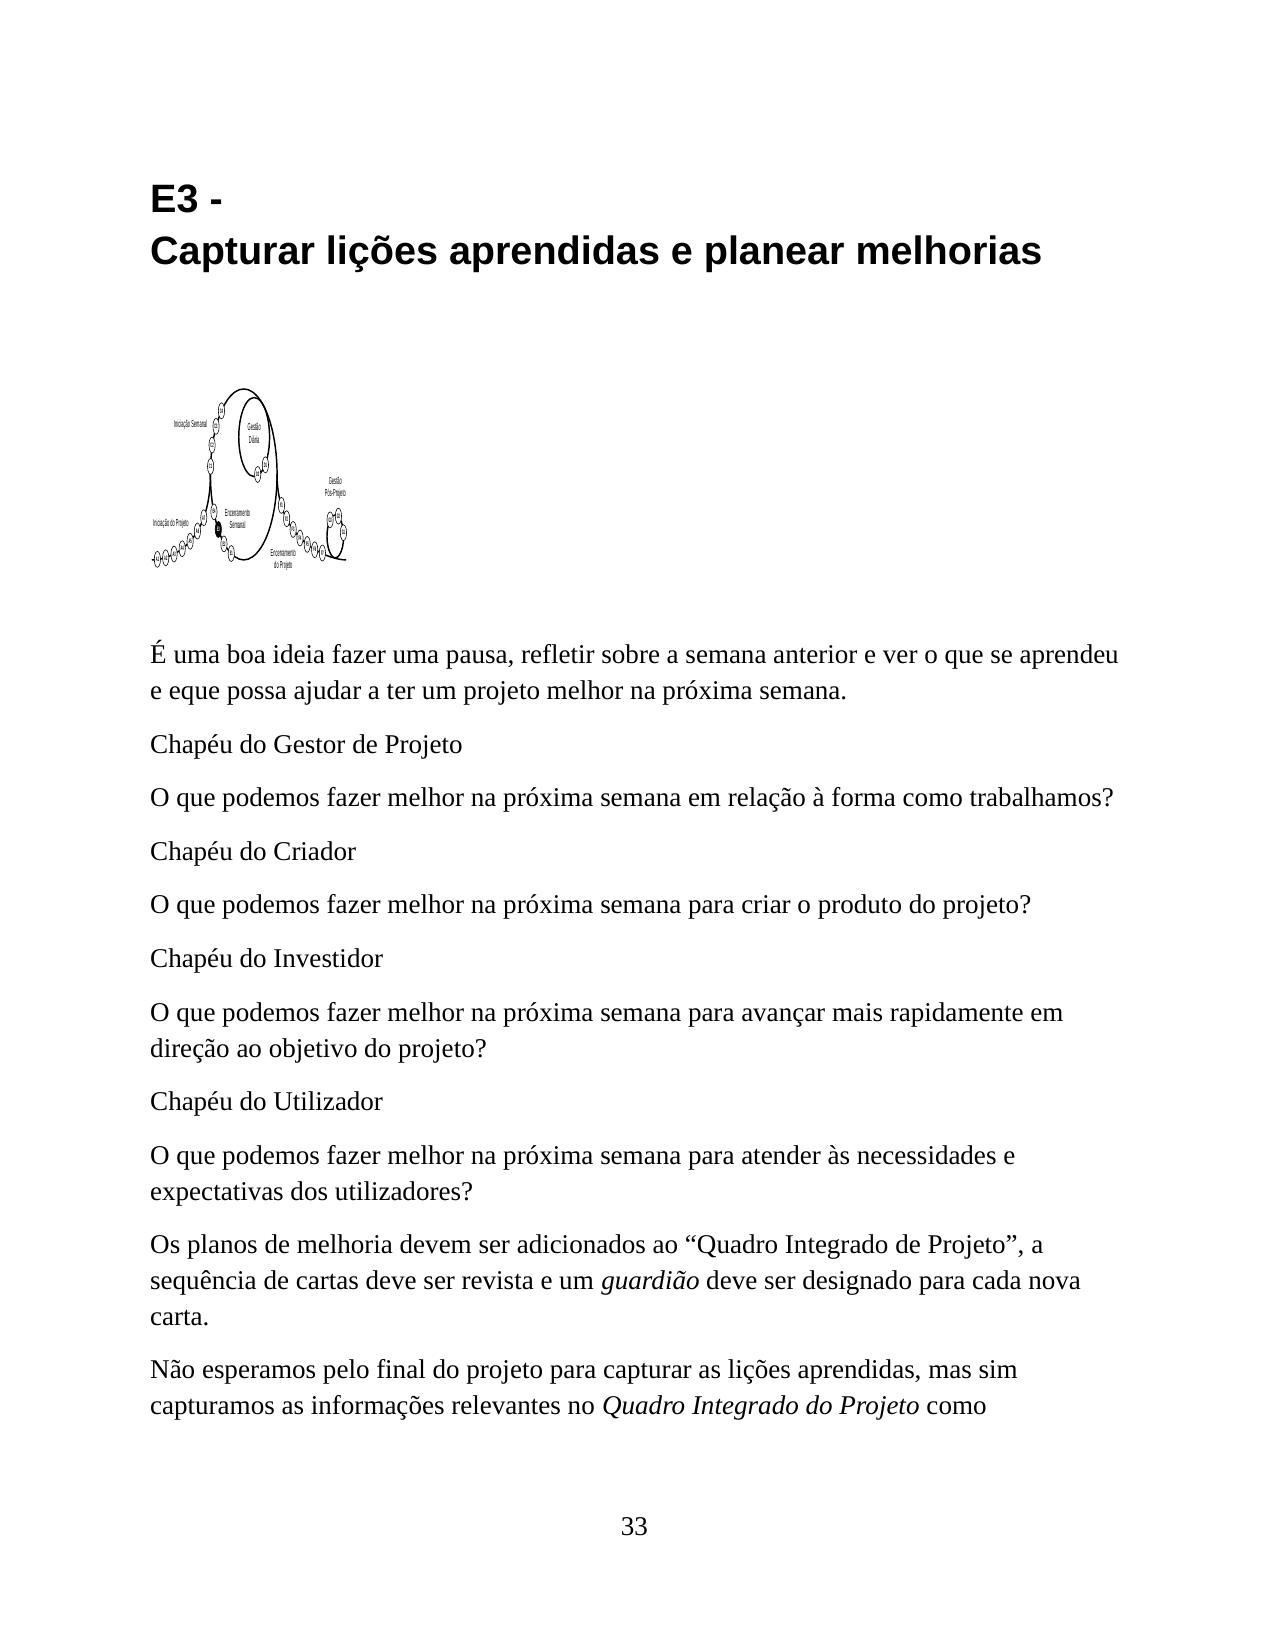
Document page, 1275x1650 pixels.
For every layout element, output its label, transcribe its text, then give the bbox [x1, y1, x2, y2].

text Os planos de melhoria devem ser adicionados ao “Quadro Integrado de Projeto”, a sequência de cartas deve ser revista e um guardião deve ser designado para cada nova carta. [150, 1228, 1125, 1331]
text Não esperamos pelo final do projeto para capturar as lições aprendidas, mas sim capturamos as informações relevantes no Quadro Integrado do Projeto como [150, 1353, 1125, 1420]
text Chapéu do Investidor [150, 942, 1125, 973]
text Chapéu do Utilizador [150, 1085, 1125, 1116]
text O que podemos fazer melhor na próxima semana para atender às necessidades e expectativas dos utilizadores? [150, 1139, 1125, 1206]
text Chapéu do Gestor de Projeto [150, 728, 1125, 759]
subtitle E3 - Capturar lições aprendidas e planear melhorias [150, 175, 1125, 273]
text Chapéu do Criador [150, 835, 1125, 866]
text É uma boa ideia fazer uma pausa, refletir sobre a semana anterior e ver o que se aprendeu e eque possa ajudar a ter um projeto melhor na próxima semana. [150, 638, 1125, 705]
text O que podemos fazer melhor na próxima semana em relação à forma como trabalhamos? [150, 781, 1125, 812]
text O que podemos fazer melhor na próxima semana para criar o produto do projeto? [150, 889, 1125, 920]
text O que podemos fazer melhor na próxima semana para avançar mais rapidamente em direção ao objetivo do projeto? [150, 996, 1125, 1063]
